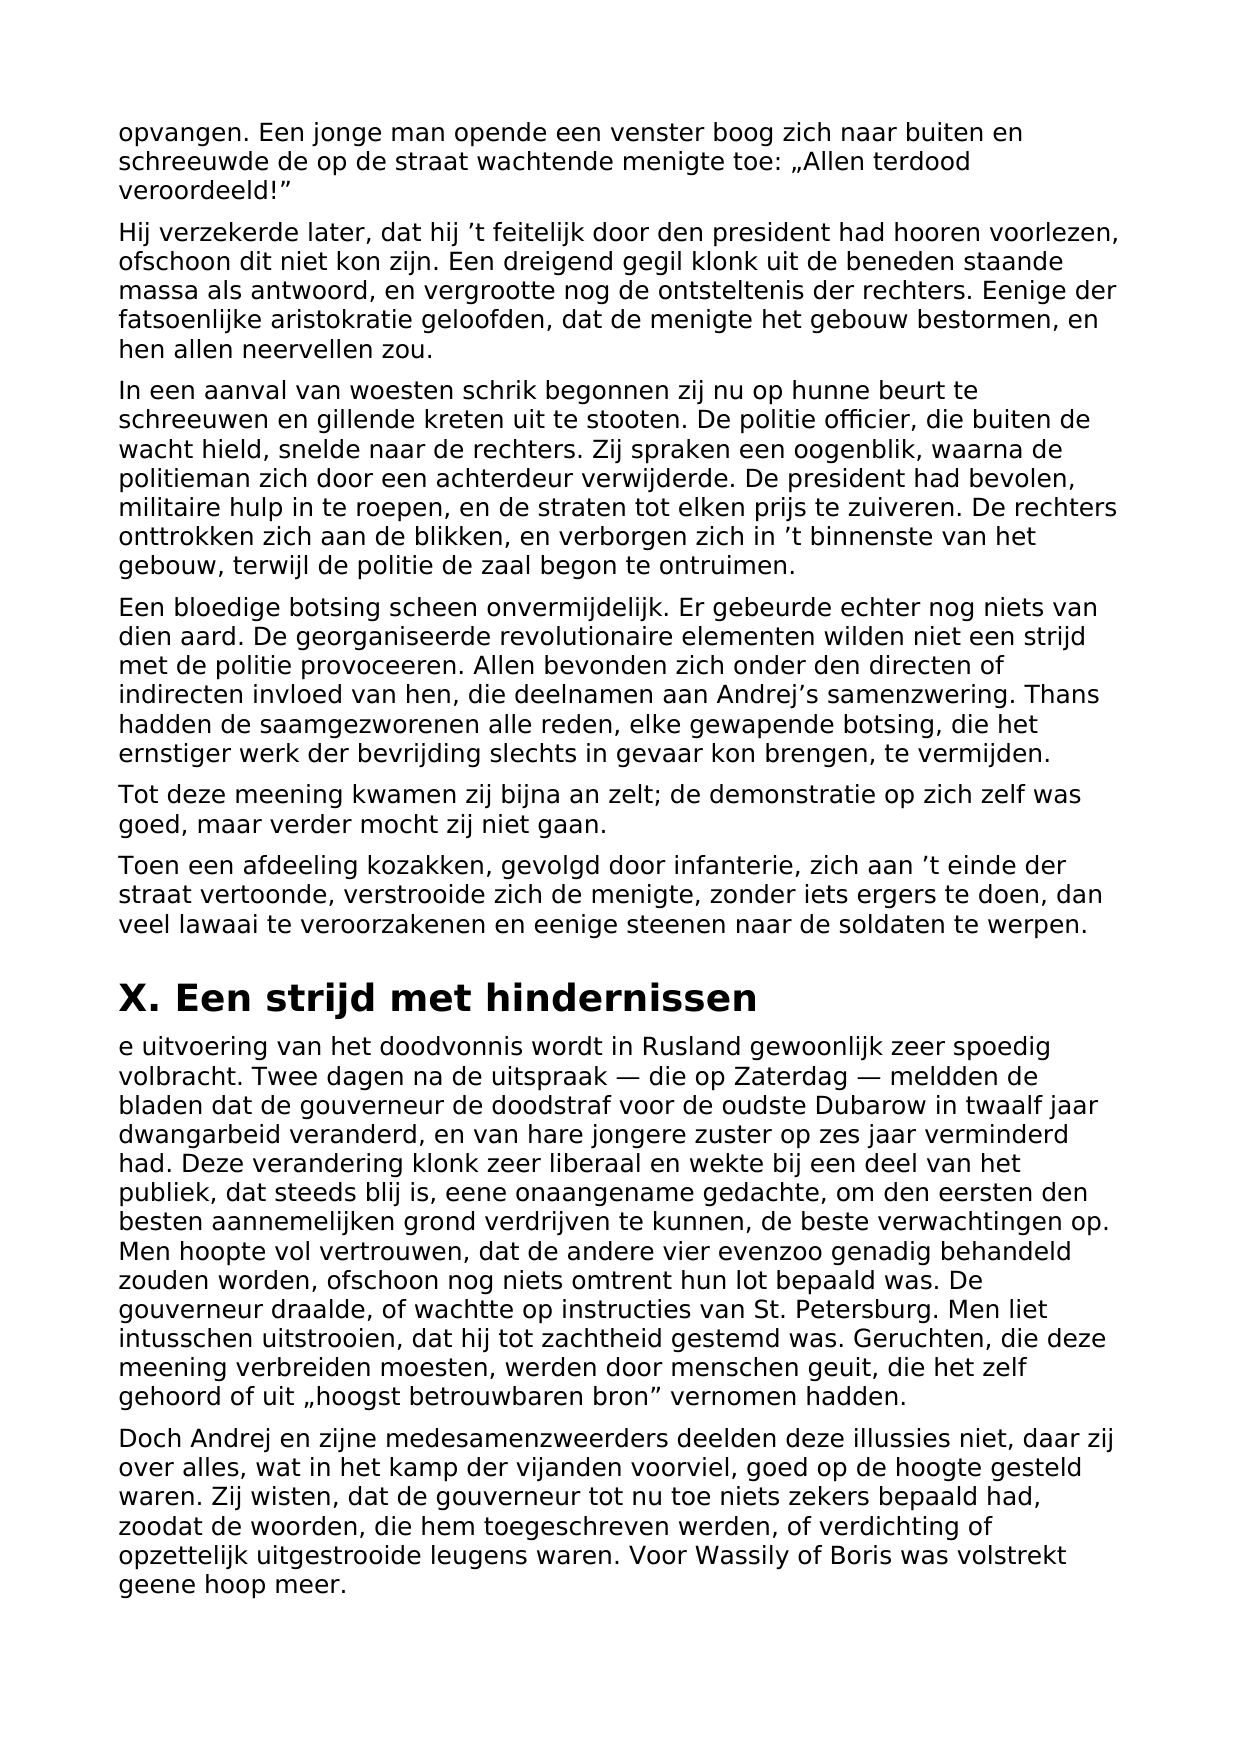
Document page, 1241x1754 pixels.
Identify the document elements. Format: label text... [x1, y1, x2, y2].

text Doch Andrej en zijne medesamenzweerders deelden deze illussies niet, daar zij over alles, wat in het kamp der vijanden voorviel, goed op de hoogte gesteld waren. Zij wisten, dat de gouverneur tot nu toe niets zekers bepaald had, zoodat de woorden, die hem toegeschreven werden, of verdichting of opzettelijk uitgestrooide leugens waren. Voor Wassily of Boris was volstrekt geene hoop meer. [118, 1424, 1122, 1599]
text e uitvoering van het doodvonnis wordt in Rusland gewoonlijk zeer spoedig volbracht. Twee dagen na de uitspraak — die op Zaterdag — meldden de bladen dat de gouverneur de doodstraf voor de oudste Dubarow in twaalf jaar dwangarbeid veranderd, en van hare jongere zuster op zes jaar verminderd had. Deze verandering klonk zeer liberaal en wekte bij een deel van het publiek, dat steeds blij is, eene onaangename gedachte, om den eersten den besten aannemelijken grond verdrijven te kunnen, de beste verwachtingen op. Men hoopte vol vertrouwen, dat de andere vier evenzoo genadig behandeld zouden worden, ofschoon nog niets omtrent hun lot bepaald was. De gouverneur draalde, of wachtte op instructies van St. Petersburg. Men liet intusschen uitstrooien, dat hij tot zachtheid gestemd was. Geruchten, die deze meening verbreiden moesten, werden door menschen geuit, die het zelf gehoord of uit „hoogst betrouwbaren bron” vernomen hadden. [118, 1033, 1122, 1412]
text Toen een afdeeling kozakken, gevolgd door infanterie, zich aan ’t einde der straat vertoonde, verstrooide zich de menigte, zonder iets ergers te doen, dan veel lawaai te veroorzakenen en eenige steenen naar de soldaten te werpen. [118, 851, 1122, 939]
subtitle X. Een strijd met hindernissen [118, 976, 1122, 1020]
text Hij verzekerde later, dat hij ’t feitelijk door den president had hooren voorlezen, ofschoon dit niet kon zijn. Een dreigend gegil klonk uit de beneden staande massa als antwoord, en vergrootte nog de ontsteltenis der rechters. Eenige der fatsoenlijke aristokratie geloofden, dat de menigte het gebouw bestormen, en hen allen neervellen zou. [118, 218, 1122, 364]
text In een aanval van woesten schrik begonnen zij nu op hunne beurt te schreeuwen en gillende kreten uit te stooten. De politie officier, die buiten de wacht hield, snelde naar de rechters. Zij spraken een oogenblik, waarna de politieman zich door een achterdeur verwijderde. De president had bevolen, militaire hulp in te roepen, en de straten tot elken prijs te zuiveren. De rechters onttrokken zich aan de blikken, en verborgen zich in ’t binnenste van het gebouw, terwijl de politie de zaal begon te ontruimen. [118, 376, 1122, 581]
text Tot deze meening kwamen zij bijna an zelt; de demonstratie op zich zelf was goed, maar verder mocht zij niet gaan. [118, 781, 1122, 839]
text Een bloedige botsing scheen onvermijdelijk. Er gebeurde echter nog niets van dien aard. De georganiseerde revolutionaire elementen wilden niet een strijd met de politie provoceeren. Allen bevonden zich onder den directen of indirecten invloed van hen, die deelnamen aan Andrej’s samenzwering. Thans hadden de saamgezworenen alle reden, elke gewapende botsing, die het ernstiger werk der bevrijding slechts in gevaar kon brengen, te vermijden. [118, 593, 1122, 768]
text opvangen. Een jonge man opende een venster boog zich naar buiten en schreeuwde de op de straat wachtende menigte toe: „Allen terdood veroordeeld!” [118, 118, 1122, 206]
